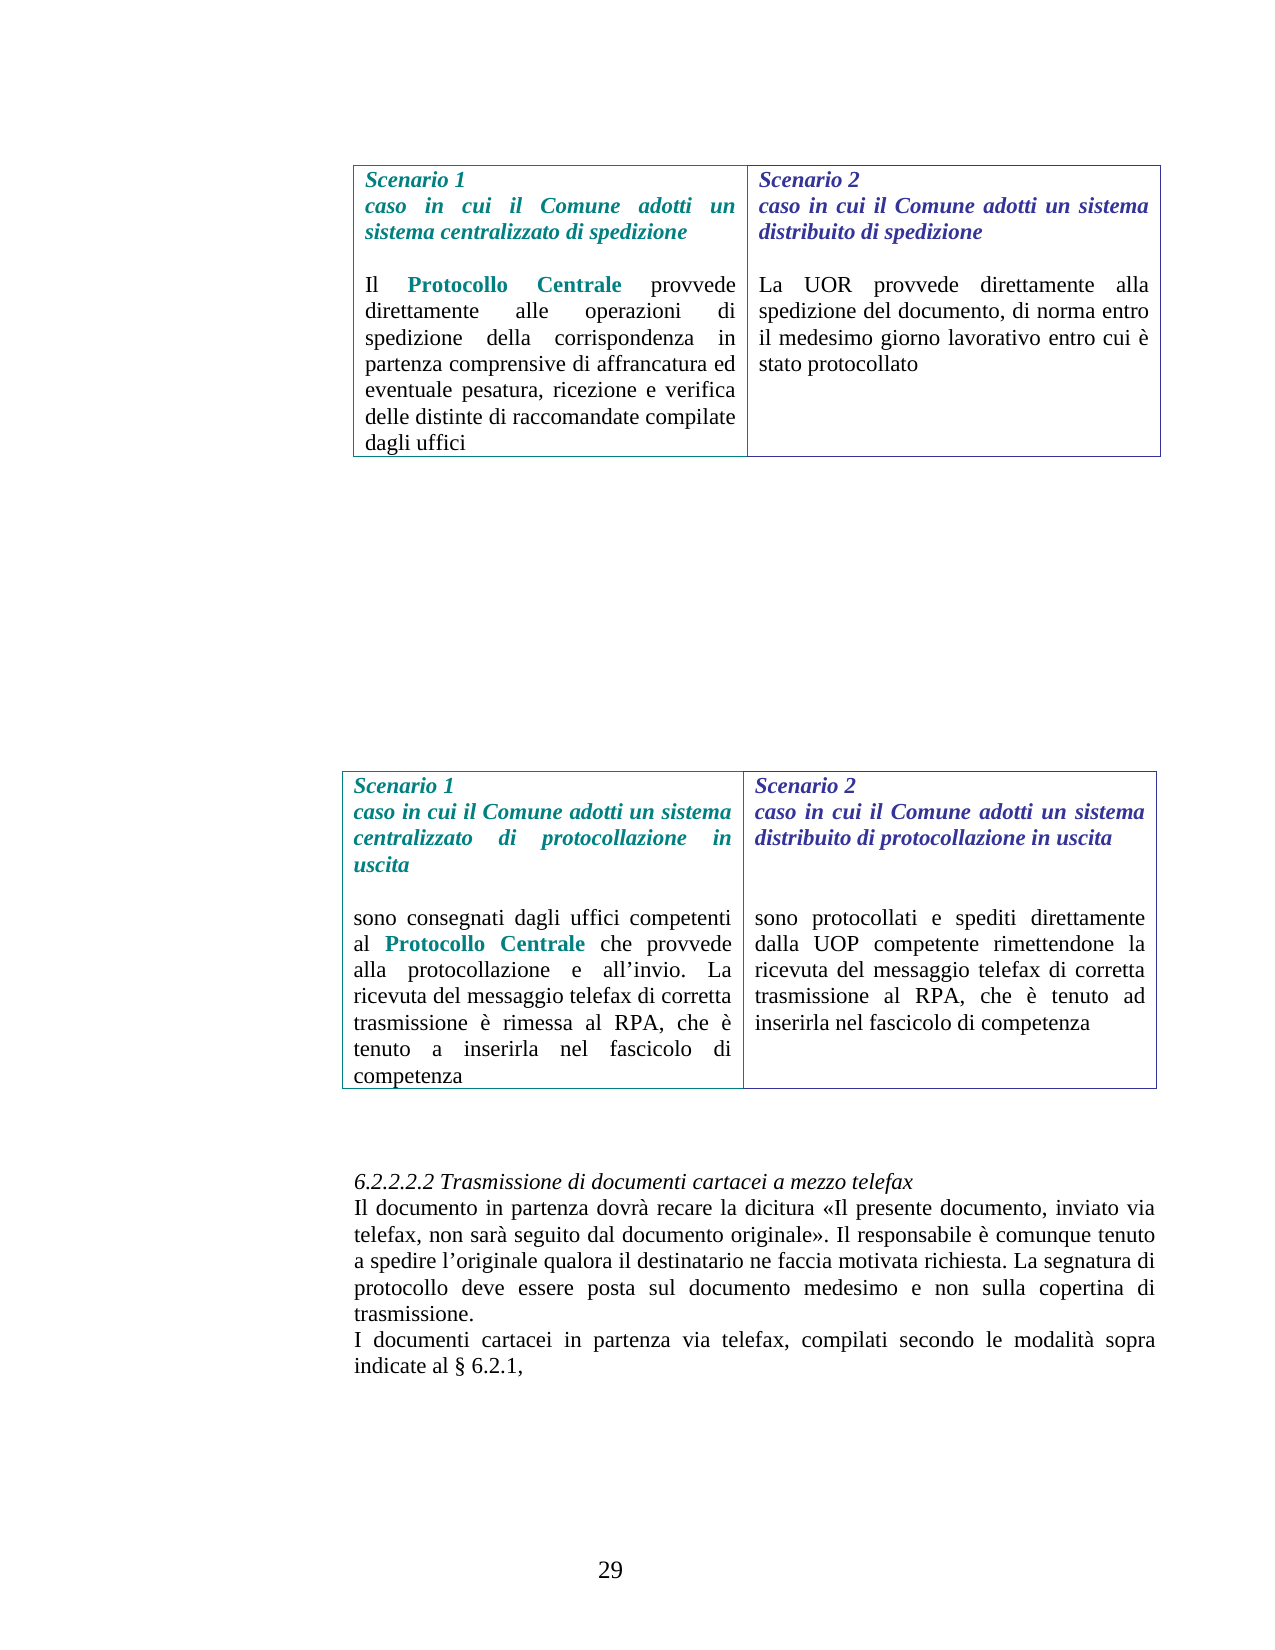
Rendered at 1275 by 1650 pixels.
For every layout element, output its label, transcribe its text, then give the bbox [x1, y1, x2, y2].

text I documenti cartacei in partenza via telefax, compilati secondo le modalità sopra indicate al § 6.2.1, [354, 1326, 1157, 1379]
text Il documento in partenza dovrà recare la dicitura «Il presente documento, inviato via telefax, non sarà seguito dal documento originale». Il responsabile è comunque tenuto a spedire l’originale qualora il destinatario ne faccia motivata richiesta. La segnatura di protocollo deve essere posta sul documento medesimo e non sulla copertina di trasmissione. [354, 1194, 1157, 1326]
table_header Scenario 2 caso in cui il Comune adotti un sistema distribuito di spedizione La UOR provvede direttamente alla spedizione del documento, di norma entro il medesimo giorno lavorativo entro cui è stato protocollato [748, 166, 1160, 456]
table_header Scenario 1 caso in cui il Comune adotti un sistema centralizzato di spedizione Il Protocollo Centrale provvede direttamente alle operazioni di spedizione della corrispondenza in partenza comprensive di affrancatura ed eventuale pesatura, ricezione e verifica delle distinte di raccomandate compilate dagli uffici [354, 166, 747, 456]
table_header Scenario 2 caso in cui il Comune adotti un sistema distribuito di protocollazione in uscita sono protocollati e spediti direttamente dalla UOP competente rimettendone la ricevuta del messaggio telefax di corretta trasmissione al RPA, che è tenuto ad inserirla nel fascicolo di competenza [744, 772, 1156, 1088]
text 6.2.2.2.2 Trasmissione di documenti cartacei a mezzo telefax [354, 1168, 1157, 1194]
table_header Scenario 1 caso in cui il Comune adotti un sistema centralizzato di protocollazione in uscita sono consegnati dagli uffici competenti al Protocollo Centrale che provvede alla protocollazione e all’invio. La ricevuta del messaggio telefax di corretta trasmissione è rimessa al RPA, che è tenuto a inserirla nel fascicolo di competenza [343, 772, 743, 1088]
